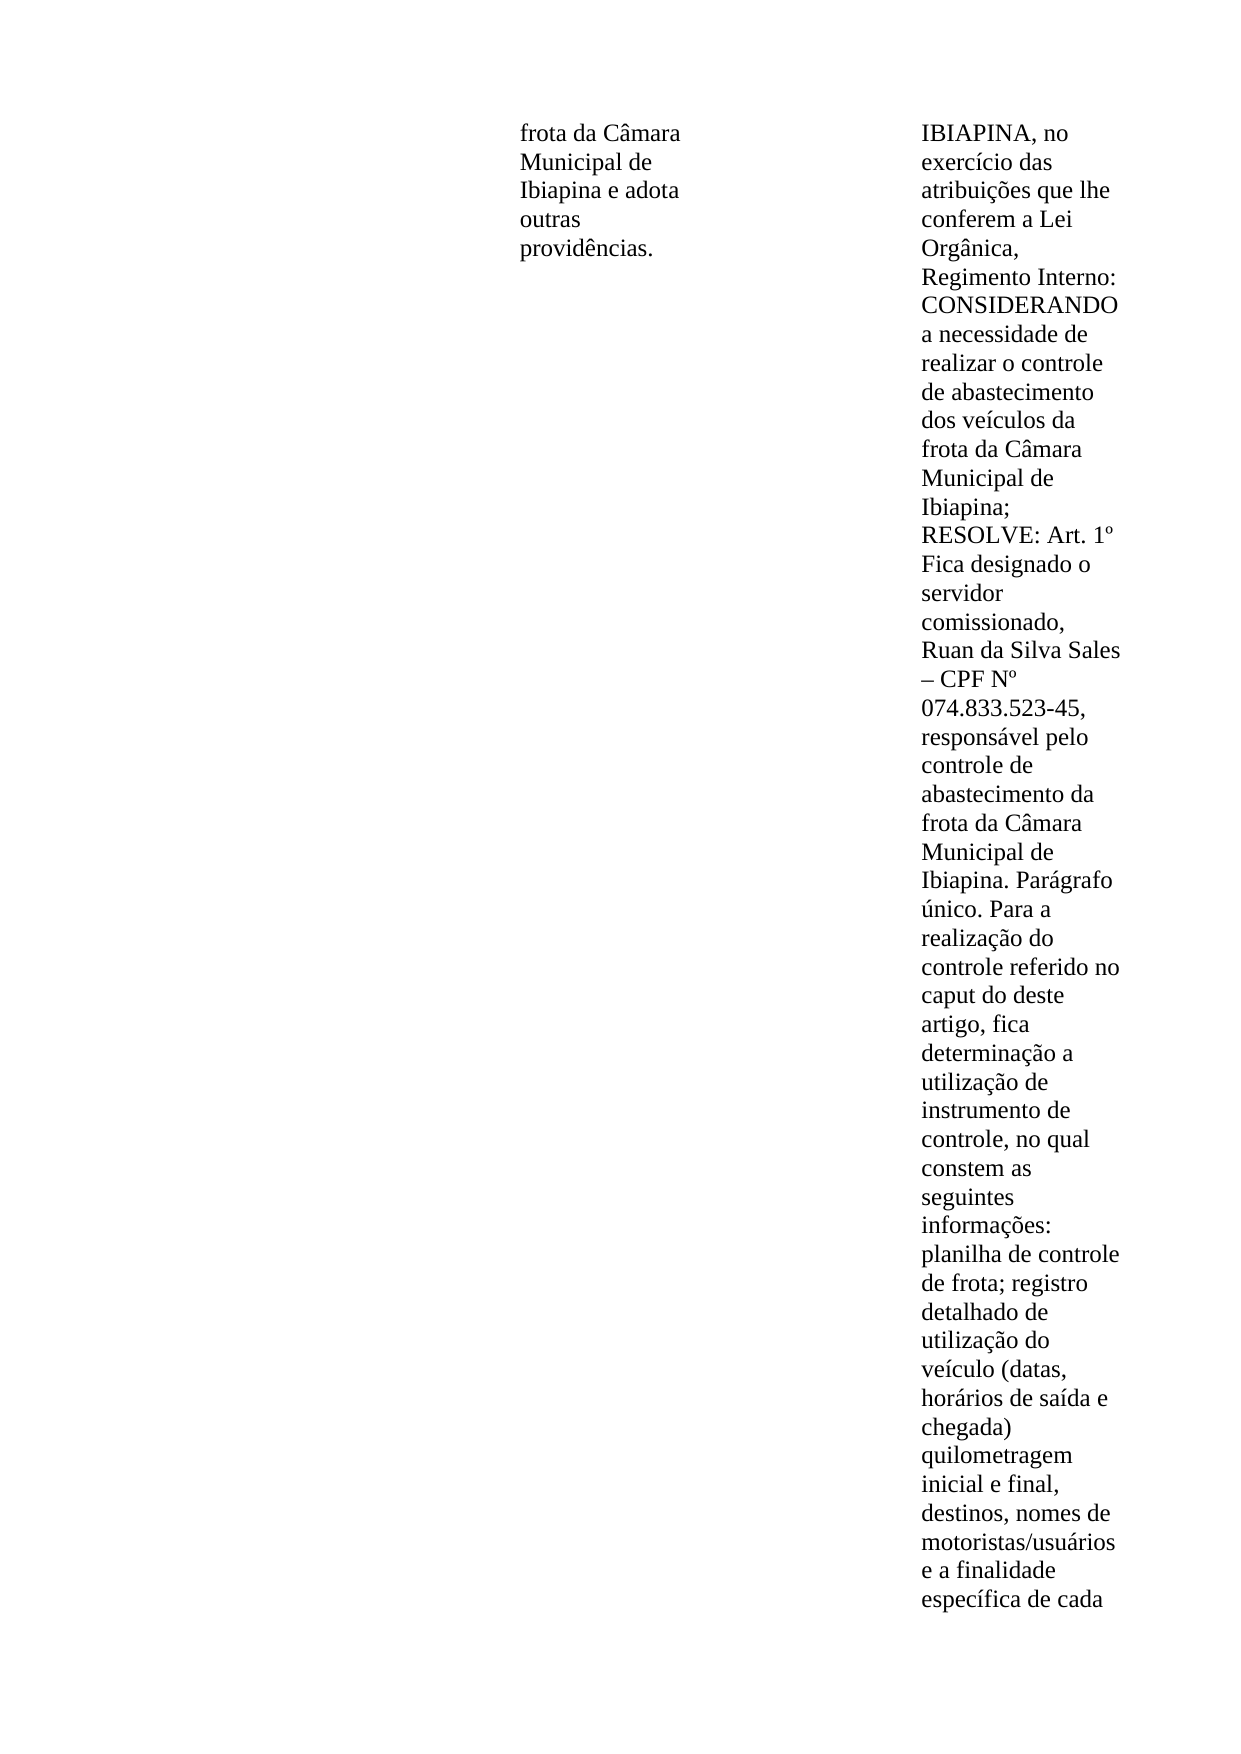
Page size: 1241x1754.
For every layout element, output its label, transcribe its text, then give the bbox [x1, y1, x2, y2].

table_cell IBIAPINA, no exercício das atribuições que lhe conferem a Lei Orgânica, Regimento Interno: CONSIDERANDO a necessidade de realizar o controle de abastecimento dos veículos da frota da Câmara Municipal de Ibiapina; RESOLVE: Art. 1º Fica designado o servidor comissionado, Ruan da Silva Sales – CPF Nº 074.833.523-45, responsável pelo controle de abastecimento da frota da Câmara Municipal de Ibiapina. Parágrafo único. Para a realização do controle referido no caput do deste artigo, fica determinação a utilização de instrumento de controle, no qual constem as seguintes informações: planilha de controle de frota; registro detalhado de utilização do veículo (datas, horários de saída e chegada) quilometragem inicial e final, destinos, nomes de motoristas/usuários e a finalidade específica de cada [921, 118, 1122, 1613]
table_cell frota da Câmara Municipal de Ibiapina e adota outras providências. [520, 118, 720, 1613]
table_cell [118, 118, 319, 1613]
table_cell [720, 118, 921, 1613]
table_cell [319, 118, 519, 1613]
